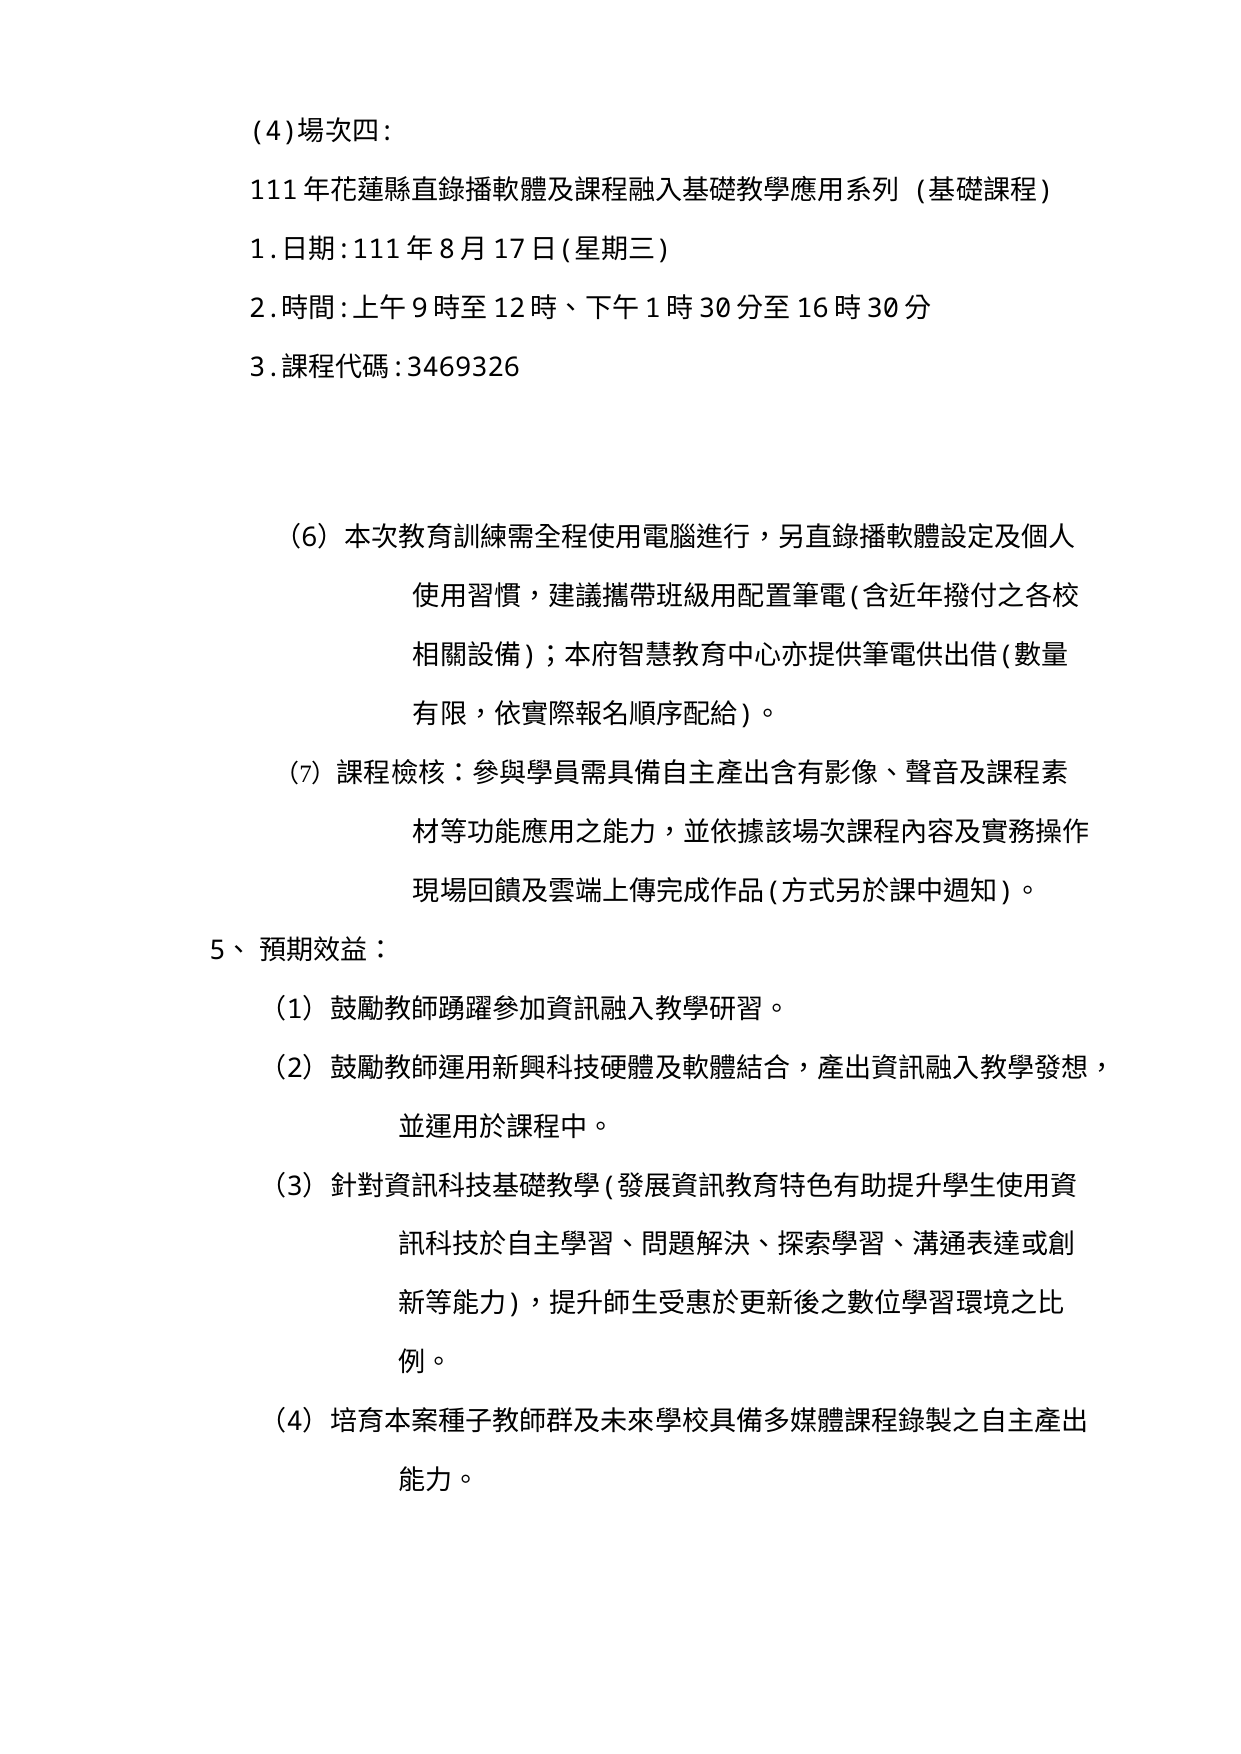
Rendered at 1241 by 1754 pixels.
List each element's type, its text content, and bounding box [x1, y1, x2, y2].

list 鼓勵教師運用新興科技硬體及軟體結合，產出資訊融入教學發想，並運用於課程中。 [259, 1046, 1090, 1144]
text 111年花蓮縣直錄播軟體及課程融入基礎教學應用系列 (基礎課程) [200, 168, 1090, 207]
list 本次教育訓練需全程使用電腦進行，另直錄播軟體設定及個人使用習慣，建議攜帶班級用配置筆電(含近年撥付之各校相關設備)；本府智慧教育中心亦提供筆電供出借(數量有限，依實際報名順序配給)。 [274, 515, 1090, 731]
list 課程檢核：參與學員需具備自主產出含有影像、聲音及課程素材等功能應用之能力，並依據該場次課程內容及實務操作現場回饋及雲端上傳完成作品(方式另於課中週知)。 [274, 751, 1090, 908]
list 培育本案種子教師群及未來學校具備多媒體課程錄製之自主產出能力。 [259, 1399, 1090, 1497]
list 針對資訊科技基礎教學(發展資訊教育特色有助提升學生使用資訊科技於自主學習、問題解決、探索學習、溝通表達或創新等能力)，提升師生受惠於更新後之數位學習環境之比例。 [259, 1163, 1090, 1379]
text 3.課程代碼:3469326 [200, 345, 1090, 384]
text 2.時間:上午9時至12時、下午1時30分至16時30分 [200, 286, 1090, 326]
list 鼓勵教師踴躍參加資訊融入教學研習。 [259, 987, 1090, 1026]
list 預期效益： [209, 928, 1090, 967]
text 1.日期:111年8月17日(星期三) [200, 227, 1090, 266]
text (4)場次四: [200, 109, 1090, 148]
